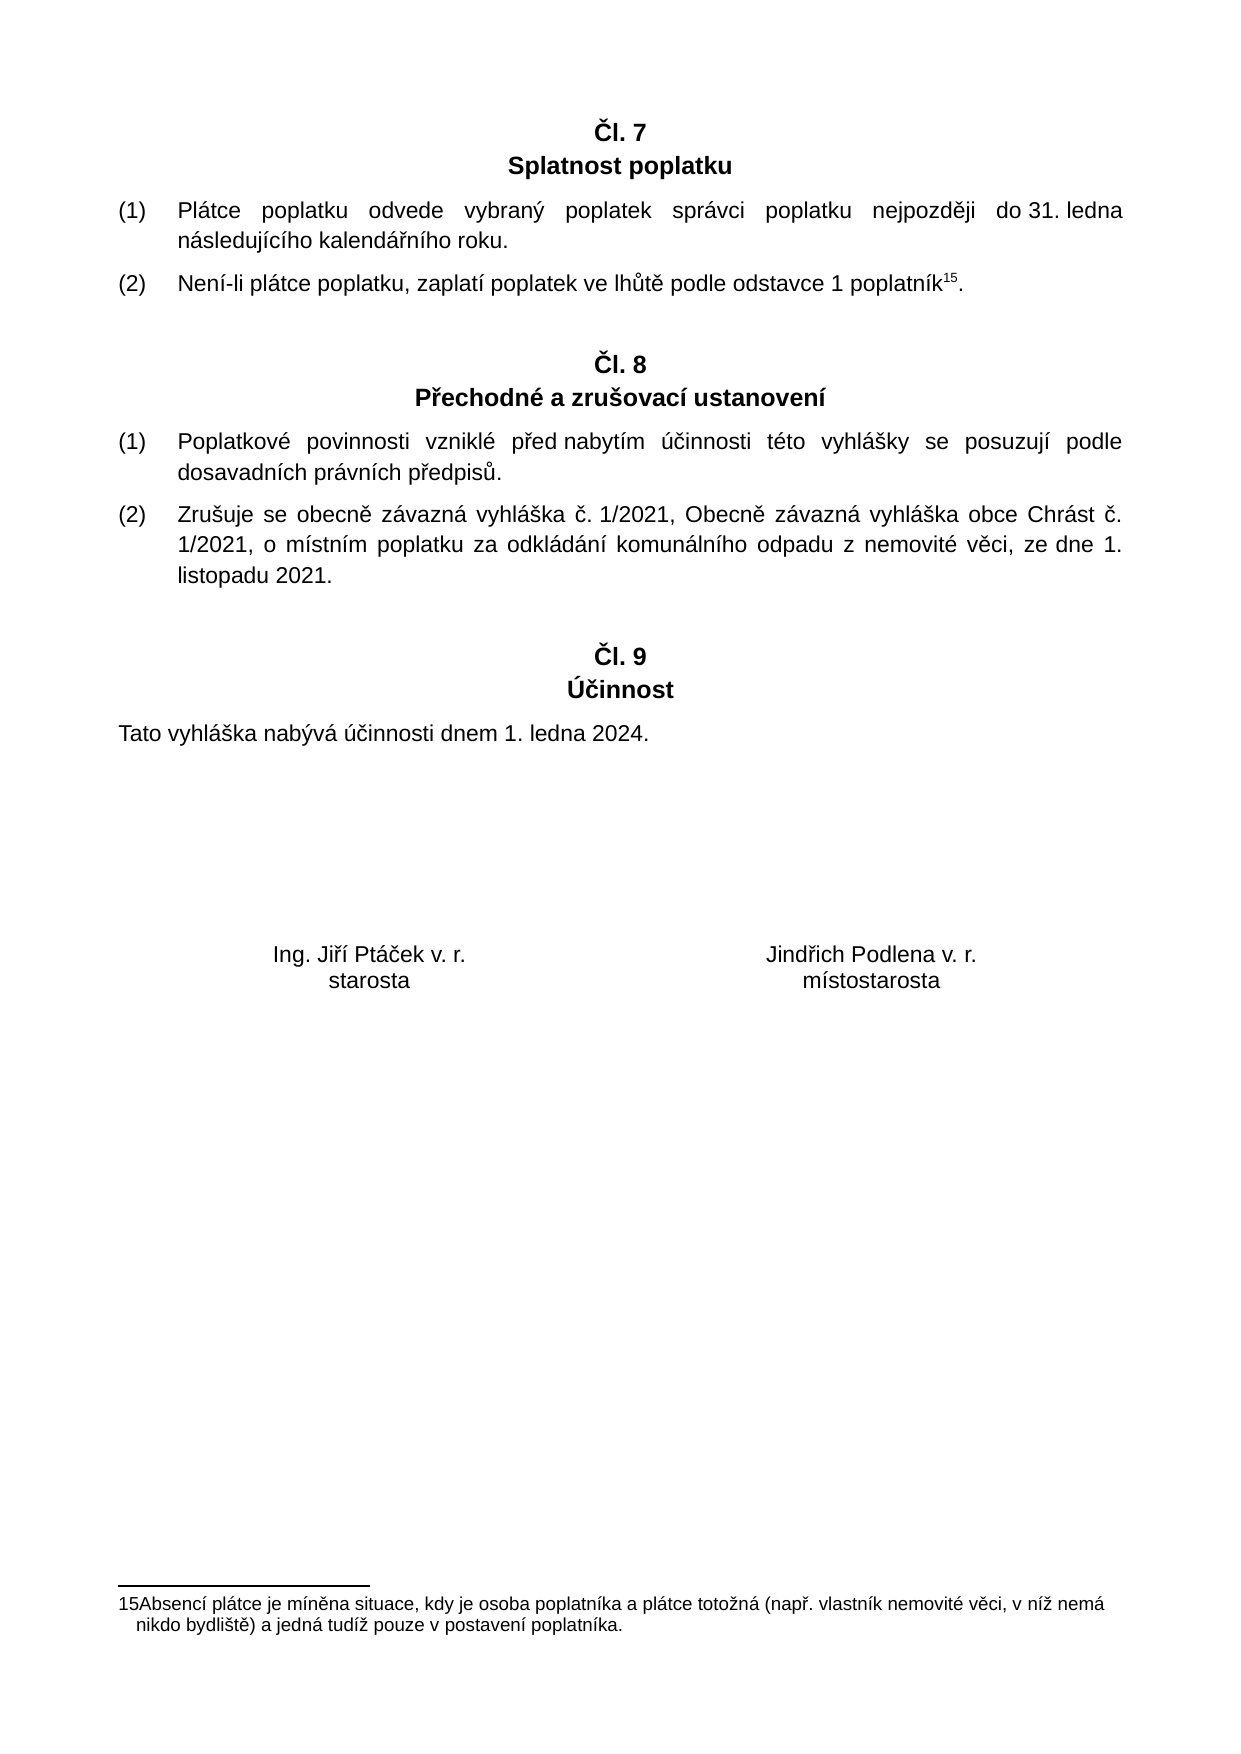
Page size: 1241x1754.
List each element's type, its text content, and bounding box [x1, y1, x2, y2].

list Absencí plátce je míněna situace, kdy je osoba poplatníka a plátce totožná (např. vlastník nemovité věci, v níž nemá nikdo bydliště) a jedná tudíž pouze v postavení poplatníka. [118, 1592, 1122, 1635]
list Poplatkové povinnosti vzniklé před nabytím účinnosti této vyhlášky se posuzují podle dosavadních právních předpisů. [118, 428, 1122, 485]
list Není-li plátce poplatku, zaplatí poplatek ve lhůtě podle odstavce 1 poplatník. [118, 269, 1122, 296]
table_cell [118, 999, 620, 1117]
list Zrušuje se obecně závazná vyhláška č. 1/2021, Obecně závazná vyhláška obce Chrást č. 1/2021, o místním poplatku za odkládání komunálního odpadu z nemovité věci, ze dne 1. listopadu 2021. [118, 501, 1122, 588]
text Tato vyhláška nabývá účinnosti dnem 1. ledna 2024. [118, 720, 1122, 747]
table_header Jindřich Podlena v. r. místostarosta [620, 881, 1122, 999]
table_cell [620, 999, 1122, 1117]
table_header Ing. Jiří Ptáček v. r. starosta [118, 881, 620, 999]
subtitle Čl. 7 Splatnost poplatku [118, 118, 1122, 180]
subtitle Čl. 8 Přechodné a zrušovací ustanovení [118, 350, 1122, 412]
list Plátce poplatku odvede vybraný poplatek správci poplatku nejpozději do 31. ledna následujícího kalendářního roku. [118, 197, 1122, 253]
subtitle Čl. 9 Účinnost [118, 642, 1122, 704]
